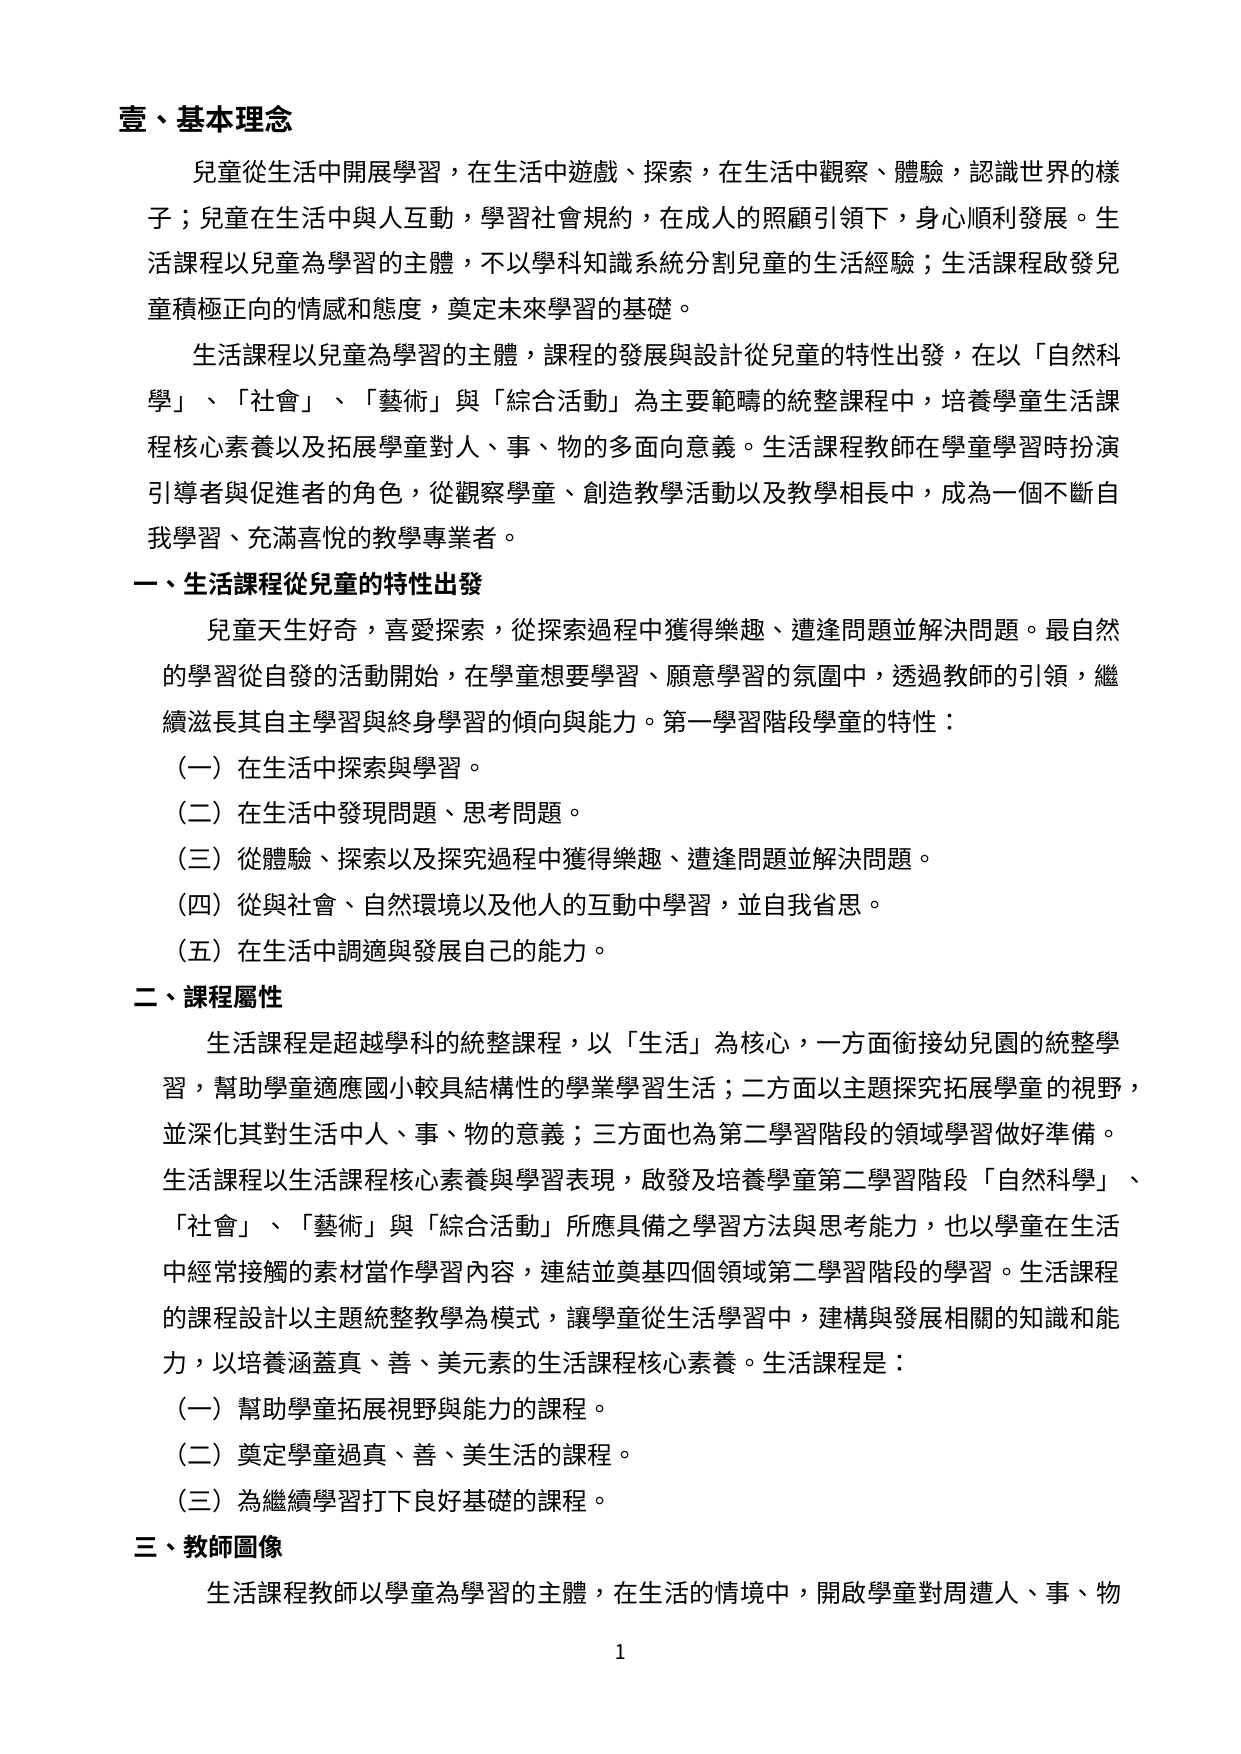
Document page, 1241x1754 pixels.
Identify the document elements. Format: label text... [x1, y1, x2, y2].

text 三、教師圖像 [133, 1519, 1122, 1565]
text 兒童天生好奇，喜愛探索，從探索過程中獲得樂趣、遭逢問題並解決問題。最自然的學習從自發的活動開始，在學童想要學習、願意學習的氛圍中，透過教師的引領，繼續滋長其自主學習與終身學習的傾向與能力。第一學習階段學童的特性： [162, 603, 1122, 740]
text 生活課程教師以學童為學習的主體，在生活的情境中，開啟學童對周遭人、事、物 [162, 1565, 1122, 1611]
text 一、生活課程從兒童的特性出發 [133, 557, 1122, 603]
text （一）在生活中探索與學習。 [162, 740, 1122, 786]
text 生活課程以兒童為學習的主體，課程的發展與設計從兒童的特性出發，在以「自然科學」、「社會」、「藝術」與「綜合活動」為主要範疇的統整課程中，培養學童生活課程核心素養以及拓展學童對人、事、物的多面向意義。生活課程教師在學童學習時扮演引導者與促進者的角色，從觀察學童、創造教學活動以及教學相長中，成為一個不斷自我學習、充滿喜悅的教學專業者。 [148, 328, 1122, 557]
text 兒童從生活中開展學習，在生活中遊戲、探索，在生活中觀察、體驗，認識世界的樣子；兒童在生活中與人互動，學習社會規約，在成人的照顧引領下，身心順利發展。生活課程以兒童為學習的主體，不以學科知識系統分割兒童的生活經驗；生活課程啟發兒童積極正向的情感和態度，奠定未來學習的基礎。 [148, 144, 1122, 328]
text （一）幫助學童拓展視野與能力的課程。 [162, 1382, 1122, 1428]
text 生活課程是超越學科的統整課程，以「生活」為核心，一方面銜接幼兒園的統整學習，幫助學童適應國小較具結構性的學業學習生活；二方面以主題探究拓展學童的視野，並深化其對生活中人、事、物的意義；三方面也為第二學習階段的領域學習做好準備。生活課程以生活課程核心素養與學習表現，啟發及培養學童第二學習階段「自然科學」、「社會」、「藝術」與「綜合活動」所應具備之學習方法與思考能力，也以學童在生活中經常接觸的素材當作學習內容，連結並奠基四個領域第二學習階段的學習。生活課程的課程設計以主題統整教學為模式，讓學童從生活學習中，建構與發展相關的知識和能力，以培養涵蓋真、善、美元素的生活課程核心素養。生活課程是： [162, 1015, 1122, 1382]
text 二、課程屬性 [133, 969, 1122, 1015]
text （五）在生活中調適與發展自己的能力。 [162, 924, 1122, 969]
text （二）奠定學童過真、善、美生活的課程。 [162, 1428, 1122, 1474]
text （二）在生活中發現問題、思考問題。 [162, 786, 1122, 832]
text （三）為繼續學習打下良好基礎的課程。 [162, 1474, 1122, 1519]
text （四）從與社會、自然環境以及他人的互動中學習，並自我省思。 [162, 878, 1122, 924]
text 壹、基本理念 [118, 94, 1122, 139]
text （三）從體驗、探索以及探究過程中獲得樂趣、遭逢問題並解決問題。 [162, 832, 1122, 878]
